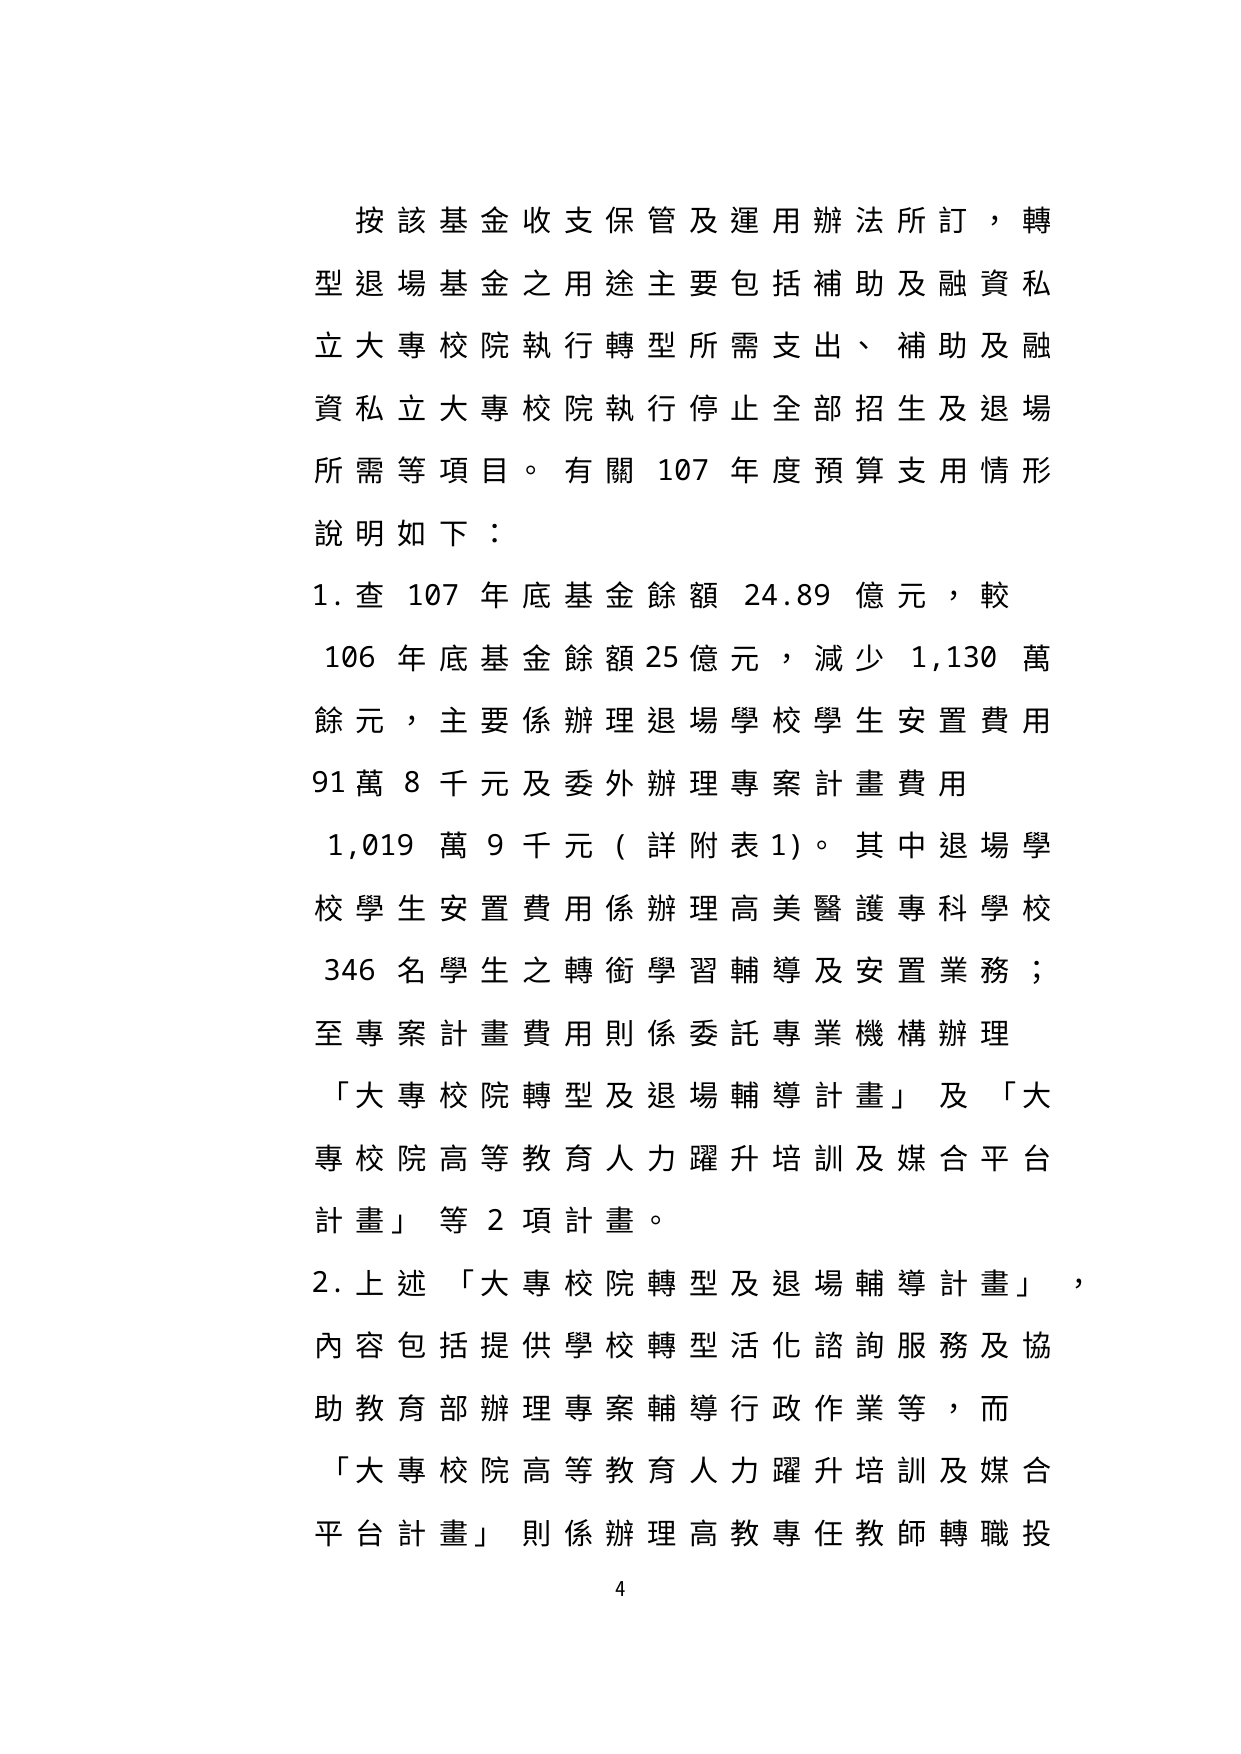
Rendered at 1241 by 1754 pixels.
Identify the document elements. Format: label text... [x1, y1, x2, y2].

text 1.查107年底基金餘額24.89億元，較106年底基金餘額25億元，減少1,130萬餘元，主要係辦理退場學校學生安置費用91萬8千元及委外辦理專案計畫費用1,019萬9千元(詳附表1)。其中退場學校學生安置費用係辦理高美醫護專科學校346名學生之轉銜學習輔導及安置業務；至專案計畫費用則係委託專業機構辦理「大專校院轉型及退場輔導計畫」及「大專校院高等教育人力躍升培訓及媒合平台計畫」等2項計畫。 [271, 552, 1058, 1240]
text 按該基金收支保管及運用辦法所訂，轉型退場基金之用途主要包括補助及融資私立大專校院執行轉型所需支出、補助及融資私立大專校院執行停止全部招生及退場所需等項目。有關107年度預算支用情形說明如下： [271, 177, 1058, 552]
text 2.上述「大專校院轉型及退場輔導計畫」，內容包括提供學校轉型活化諮詢服務及協助教育部辦理專案輔導行政作業等，而「大專校院高等教育人力躍升培訓及媒合平台計畫」則係辦理高教專任教師轉職投入產業界之媒合平台及人才轉型培訓課程等。此2項專案計畫之執行有助精進大專校院之轉型、退場及高教人力之轉職、培訓，允宜賡續辦理；惟「大專校院高等教育人力躍升培訓及媒合平台計畫」辦理範圍涵蓋全部大專校院有意轉職之專任教師，且自107年度起才轉由轉型退場基金支應，恐非專屬私校轉型退場之專案計畫。 [271, 1240, 1058, 1552]
